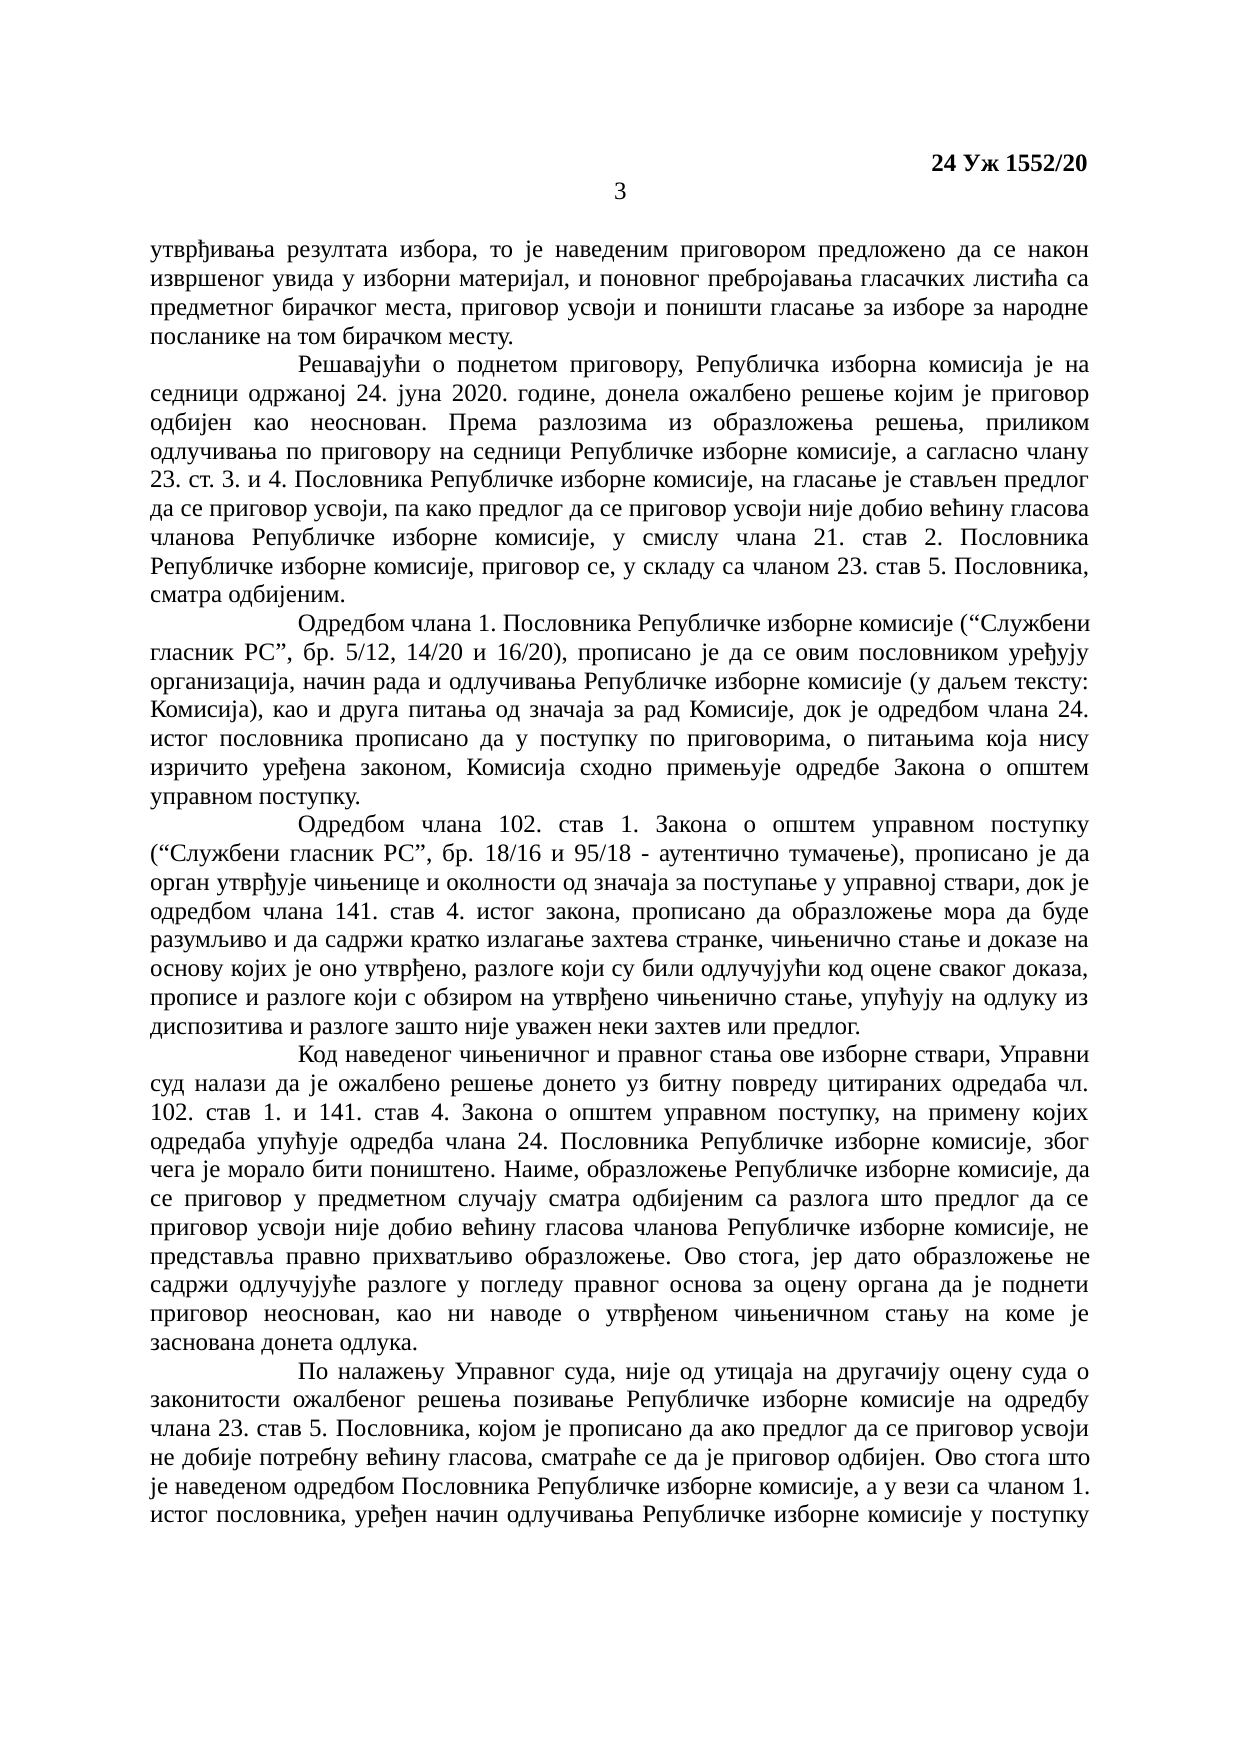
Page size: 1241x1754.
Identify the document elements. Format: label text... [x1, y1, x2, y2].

text Одредбом члана 1. Пословника Републичке изборне комисије (“Службени гласник РС”, бр. 5/12, 14/20 и 16/20), прописано је да се овим пословником уређују организација, начин рада и одлучивања Републичке изборне комисије (у даљем тексту: Комисија), као и друга питања од значаја за рад Комисије, док је одредбом члана 24. истог пословника прописано да у поступку по приговорима, о питањима која нису изричито уређена законом, Комисија сходно примењује одредбе Закона о општем управном поступку. [150, 608, 1090, 809]
text Код наведеног чињеничног и правног стања ове изборне ствари, Управни суд налази да је ожалбено решење донето уз битну повреду цитираних одредаба чл. 102. став 1. и 141. став 4. Закона о општем управном поступку, на примену којих одредаба упућује одредба члана 24. Пословника Републичке изборне комисије, због чега је морало бити поништено. Наиме, образложење Републичке изборне комисије, да се приговор у предметном случају сматра одбијеним са разлога што предлог да се приговор усвоји није добио већину гласова чланова Републичке изборне комисије, не представља правно прихватљиво образложење. Ово стога, јер дато образложење не садржи одлучујуће разлоге у погледу правног основа за оцену органа да је поднети приговор неоснован, као ни наводе о утврђеном чињеничном стању на коме је заснована донета одлука. [150, 1039, 1090, 1356]
text Одредбом члана 102. став 1. Закона о општем управном поступку (“Службени гласник РС”, бр. 18/16 и 95/18 - аутентично тумачење), прописано је да орган утврђује чињенице и околности од значаја за поступање у управној ствари, док је одредбом члана 141. став 4. истог закона, прописано да образложење мора да буде разумљиво и да садржи кратко излагање захтева странке, чињенично стање и доказе на основу којих је оно утврђено, разлоге који су били одлучујући код оцене сваког доказа, прописе и разлоге који с обзиром на утврђено чињенично стање, упућују на одлуку из диспозитива и разлоге зашто није уважен неки захтев или предлог. [150, 809, 1090, 1039]
text Решавајући о поднетом приговору, Републичка изборна комисија је на седници одржаној 24. јуна 2020. године, донела ожалбено решење којим је приговор одбијен као неоснован. Према разлозима из образложења решења, приликом одлучивања по приговору на седници Републичке изборне комисије, а сагласно члану 23. ст. 3. и 4. Пословника Републичке изборне комисије, на гласање је стављен предлог да се приговор усвоји, па како предлог да се приговор усвоји није добио већину гласова чланова Републичке изборне комисије, у смислу члана 21. став 2. Пословника Републичке изборне комисије, приговор се, у складу са чланом 23. став 5. Пословника, сматра одбијеним. [150, 349, 1090, 608]
text По налажењу Управног суда, није од утицаја на другачију оцену суда о законитости ожалбеног решења позивање Републичке изборне комисије на одредбу члана 23. став 5. Пословника, којом је прописано да ако предлог да се приговор усвоји не добије потребну већину гласова, сматраће се да је приговор одбијен. Ово стога што је наведеном одредбом Пословника Републичке изборне комисије, а у вези са чланом 1. истог пословника, уређен начин одлучивања Републичке изборне комисије у поступку [150, 1356, 1090, 1528]
text утврђивања резултата избора, то је наведеним приговором предложено да се након извршеног увида у изборни материјал, и поновног пребројавања гласачких листића са предметног бирачког места, приговор усвоји и поништи гласање за изборе за народне посланике на том бирачком месту. [150, 234, 1090, 349]
